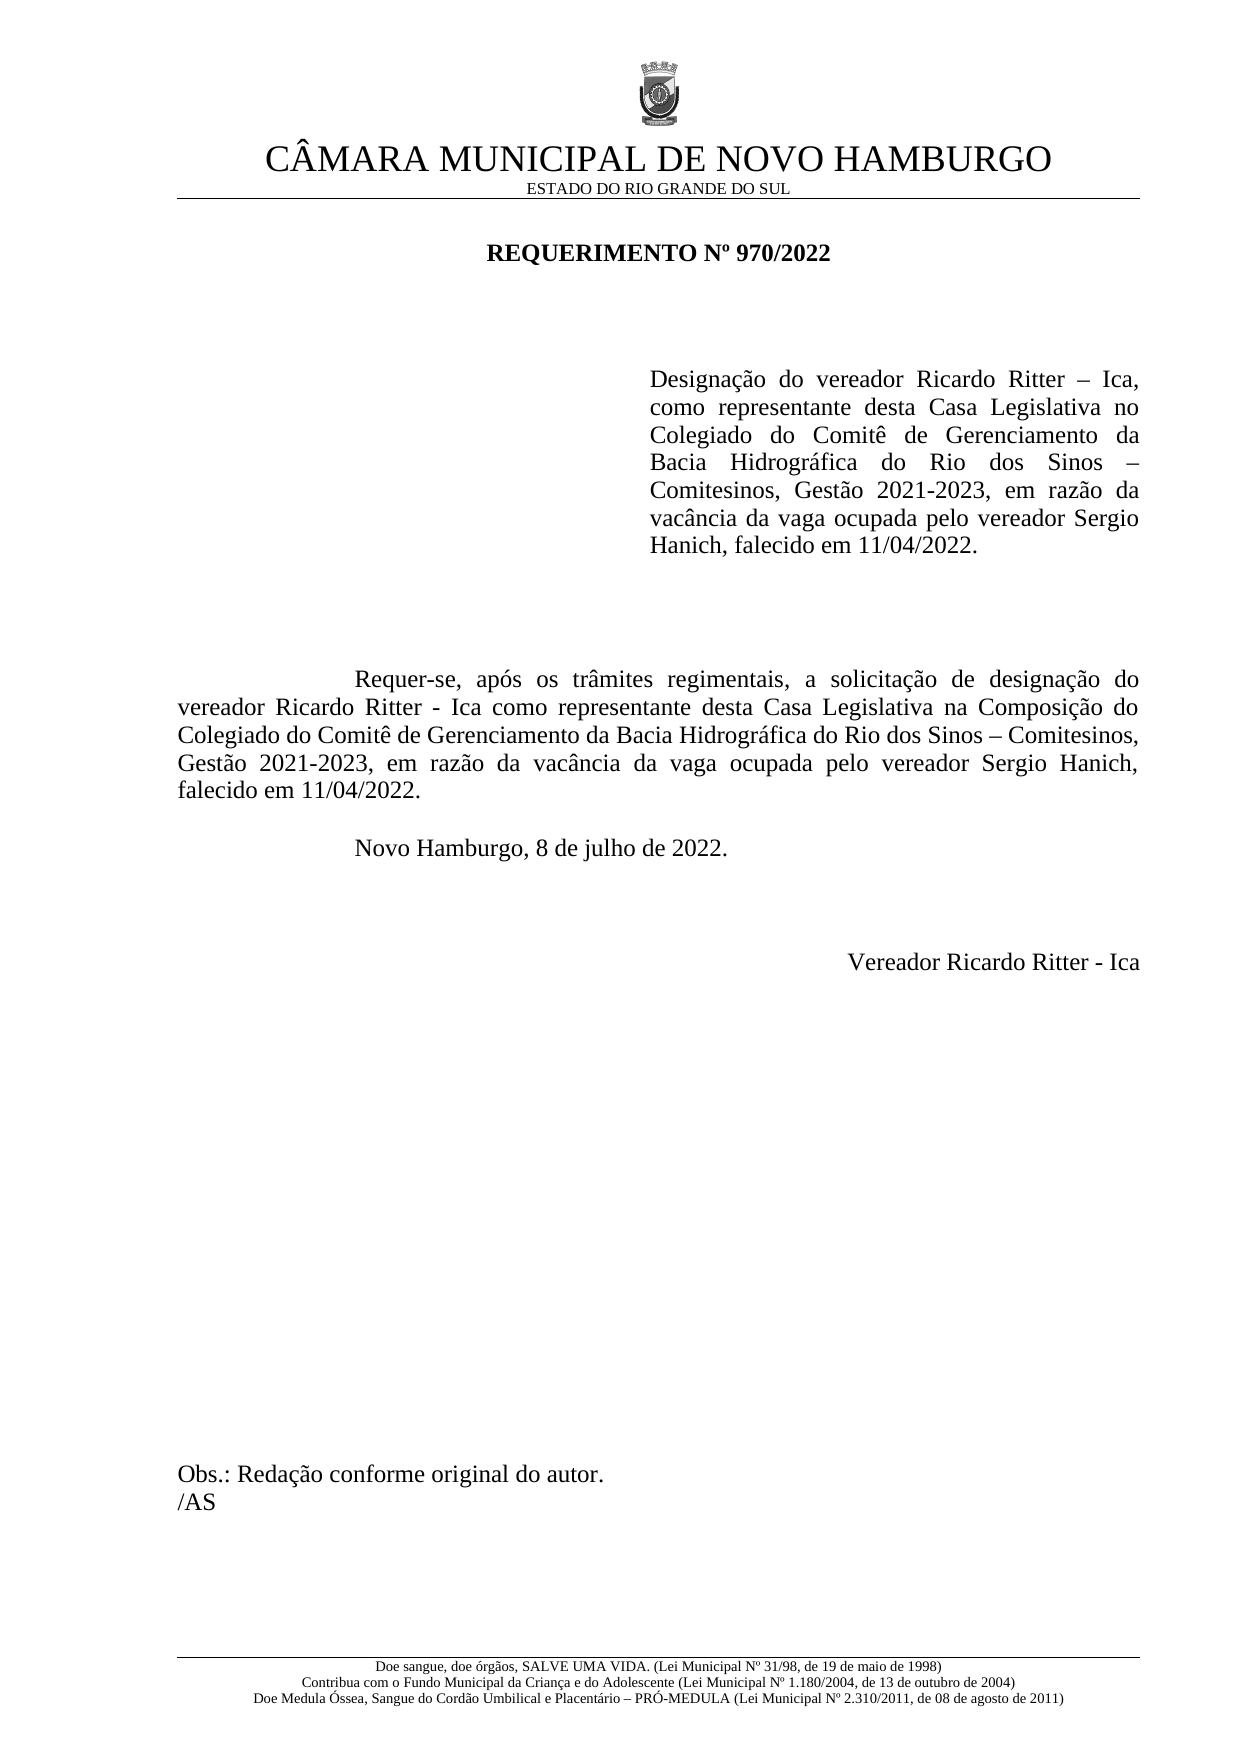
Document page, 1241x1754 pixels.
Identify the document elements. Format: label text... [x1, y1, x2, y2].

text /AS [177, 1488, 1140, 1516]
text Vereador Ricardo Ritter - Ica [177, 948, 1140, 976]
text Obs.: Redação conforme original do autor. [177, 1461, 1140, 1488]
text Novo Hamburgo, 8 de julho de 2022. [177, 834, 1140, 861]
text Requer-se, após os trâmites regimentais, a solicitação de designação do vereador Ricardo Ritter - Ica como representante desta Casa Legislativa na Composição do Colegiado do Comitê de Gerenciamento da Bacia Hidrográfica do Rio dos Sinos – Comitesinos, Gestão 2021-2023, em razão da vacância da vaga ocupada pelo vereador Sergio Hanich, falecido em 11/04/2022. [177, 666, 1140, 804]
text Designação do vereador Ricardo Ritter – Ica, como representante desta Casa Legislativa no Colegiado do Comitê de Gerenciamento da Bacia Hidrográfica do Rio dos Sinos – Comitesinos, Gestão 2021-2023, em razão da vacância da vaga ocupada pelo vereador Sergio Hanich, falecido em 11/04/2022. [649, 365, 1140, 559]
title REQUERIMENTO Nº 970/2022 [177, 239, 1140, 266]
